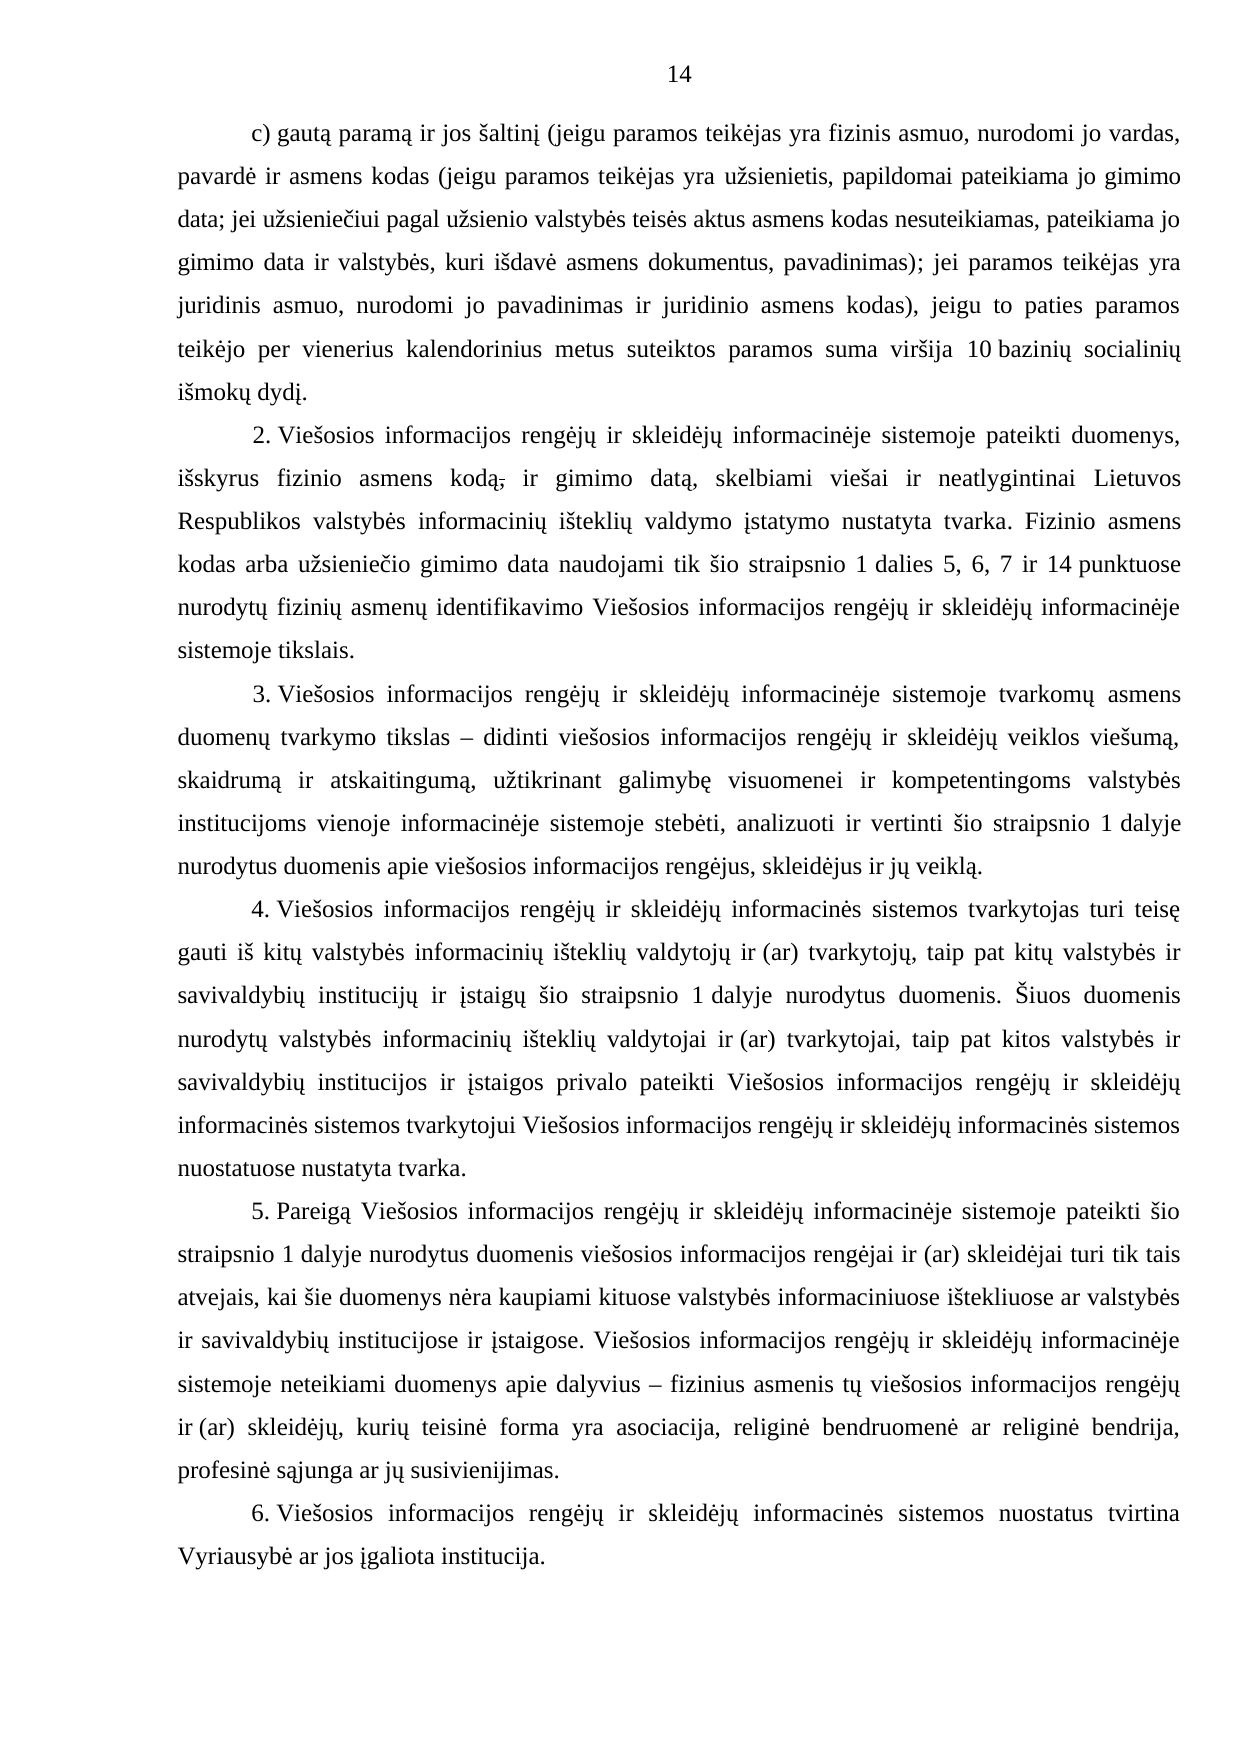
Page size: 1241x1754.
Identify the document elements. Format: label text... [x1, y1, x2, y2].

text 4. Viešosios informacijos rengėjų ir skleidėjų informacinės sistemos tvarkytojas turi teisę gauti iš kitų valstybės informacinių išteklių valdytojų ir (ar) tvarkytojų, taip pat kitų valstybės ir savivaldybių institucijų ir įstaigų šio straipsnio 1 dalyje nurodytus duomenis. Šiuos duomenis nurodytų valstybės informacinių išteklių valdytojai ir (ar) tvarkytojai, taip pat kitos valstybės ir savivaldybių institucijos ir įstaigos privalo pateikti Viešosios informacijos rengėjų ir skleidėjų informacinės sistemos tvarkytojui Viešosios informacijos rengėjų ir skleidėjų informacinės sistemos nuostatuose nustatyta tvarka. [177, 894, 1181, 1182]
text 5. Pareigą Viešosios informacijos rengėjų ir skleidėjų informacinėje sistemoje pateikti šio straipsnio 1 dalyje nurodytus duomenis viešosios informacijos rengėjai ir (ar) skleidėjai turi tik tais atvejais, kai šie duomenys nėra kaupiami kituose valstybės informaciniuose ištekliuose ar valstybės ir savivaldybių institucijose ir įstaigose. Viešosios informacijos rengėjų ir skleidėjų informacinėje sistemoje neteikiami duomenys apie dalyvius – fizinius asmenis tų viešosios informacijos rengėjų ir (ar) skleidėjų, kurių teisinė forma yra asociacija, religinė bendruomenė ar religinė bendrija, profesinė sąjunga ar jų susivienijimas. [177, 1196, 1181, 1484]
text 6. Viešosios informacijos rengėjų ir skleidėjų informacinės sistemos nuostatus tvirtina Vyriausybė ar jos įgaliota institucija. [177, 1498, 1181, 1570]
text 3. Viešosios informacijos rengėjų ir skleidėjų informacinėje sistemoje tvarkomų asmens duomenų tvarkymo tikslas – didinti viešosios informacijos rengėjų ir skleidėjų veiklos viešumą, skaidrumą ir atskaitingumą, užtikrinant galimybę visuomenei ir kompetentingoms valstybės institucijoms vienoje informacinėje sistemoje stebėti, analizuoti ir vertinti šio straipsnio 1 dalyje nurodytus duomenis apie viešosios informacijos rengėjus, skleidėjus ir jų veiklą. [177, 679, 1181, 880]
text 2. Viešosios informacijos rengėjų ir skleidėjų informacinėje sistemoje pateikti duomenys, išskyrus fizinio asmens kodą, ir gimimo datą, skelbiami viešai ir neatlygintinai Lietuvos Respublikos valstybės informacinių išteklių valdymo įstatymo nustatyta tvarka. Fizinio asmens kodas arba užsieniečio gimimo data naudojami tik šio straipsnio 1 dalies 5, 6, 7 ir 14 punktuose nurodytų fizinių asmenų identifikavimo Viešosios informacijos rengėjų ir skleidėjų informacinėje sistemoje tikslais. [177, 420, 1181, 664]
text c) gautą paramą ir jos šaltinį (jeigu paramos teikėjas yra fizinis asmuo, nurodomi jo vardas, pavardė ir asmens kodas (jeigu paramos teikėjas yra užsienietis, papildomai pateikiama jo gimimo data; jei užsieniečiui pagal užsienio valstybės teisės aktus asmens kodas nesuteikiamas, pateikiama jo gimimo data ir valstybės, kuri išdavė asmens dokumentus, pavadinimas); jei paramos teikėjas yra juridinis asmuo, nurodomi jo pavadinimas ir juridinio asmens kodas), jeigu to paties paramos teikėjo per vienerius kalendorinius metus suteiktos paramos suma viršija 10 bazinių socialinių išmokų dydį. [177, 118, 1181, 406]
